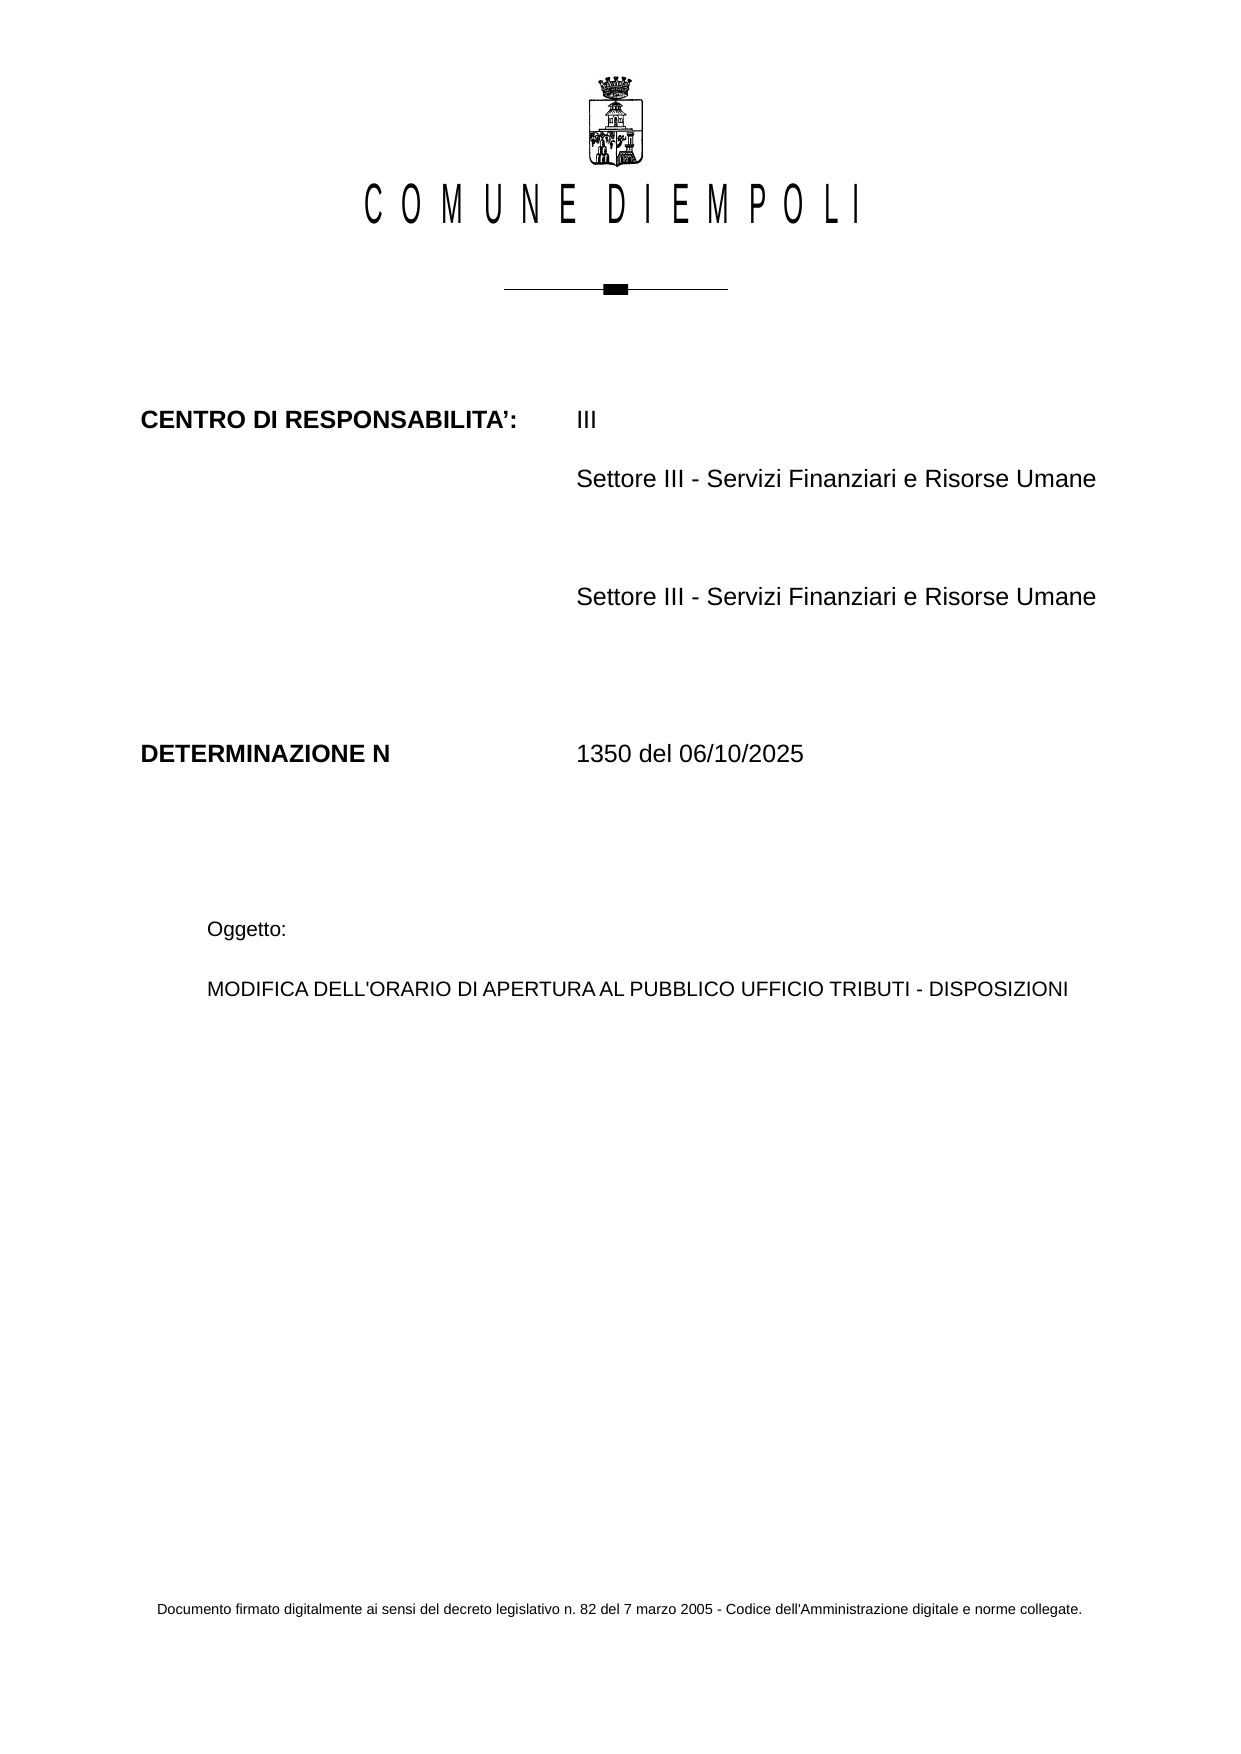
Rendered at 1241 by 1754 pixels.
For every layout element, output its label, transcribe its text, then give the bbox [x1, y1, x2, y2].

table_header III [565, 390, 1111, 448]
table_header CENTRO DI RESPONSABILITA’: [129, 390, 565, 448]
text Oggetto: [207, 917, 1122, 941]
table_cell Settore III - Servizi Finanziari e Risorse Umane [565, 449, 1111, 508]
table_cell DETERMINAZIONE N [129, 626, 565, 767]
table_cell Settore III - Servizi Finanziari e Risorse Umane [565, 567, 1111, 626]
table_cell [129, 567, 565, 626]
text MODIFICA DELL'ORARIO DI APERTURA AL PUBBLICO UFFICIO TRIBUTI - DISPOSIZIONI [207, 977, 1122, 1001]
table_cell 1350 del 06/10/2025 [565, 626, 1111, 767]
table_cell MICHELA BINI / ArubaPEC S.p.A. [565, 508, 1111, 567]
table_cell [129, 449, 565, 508]
table_cell [129, 508, 565, 567]
